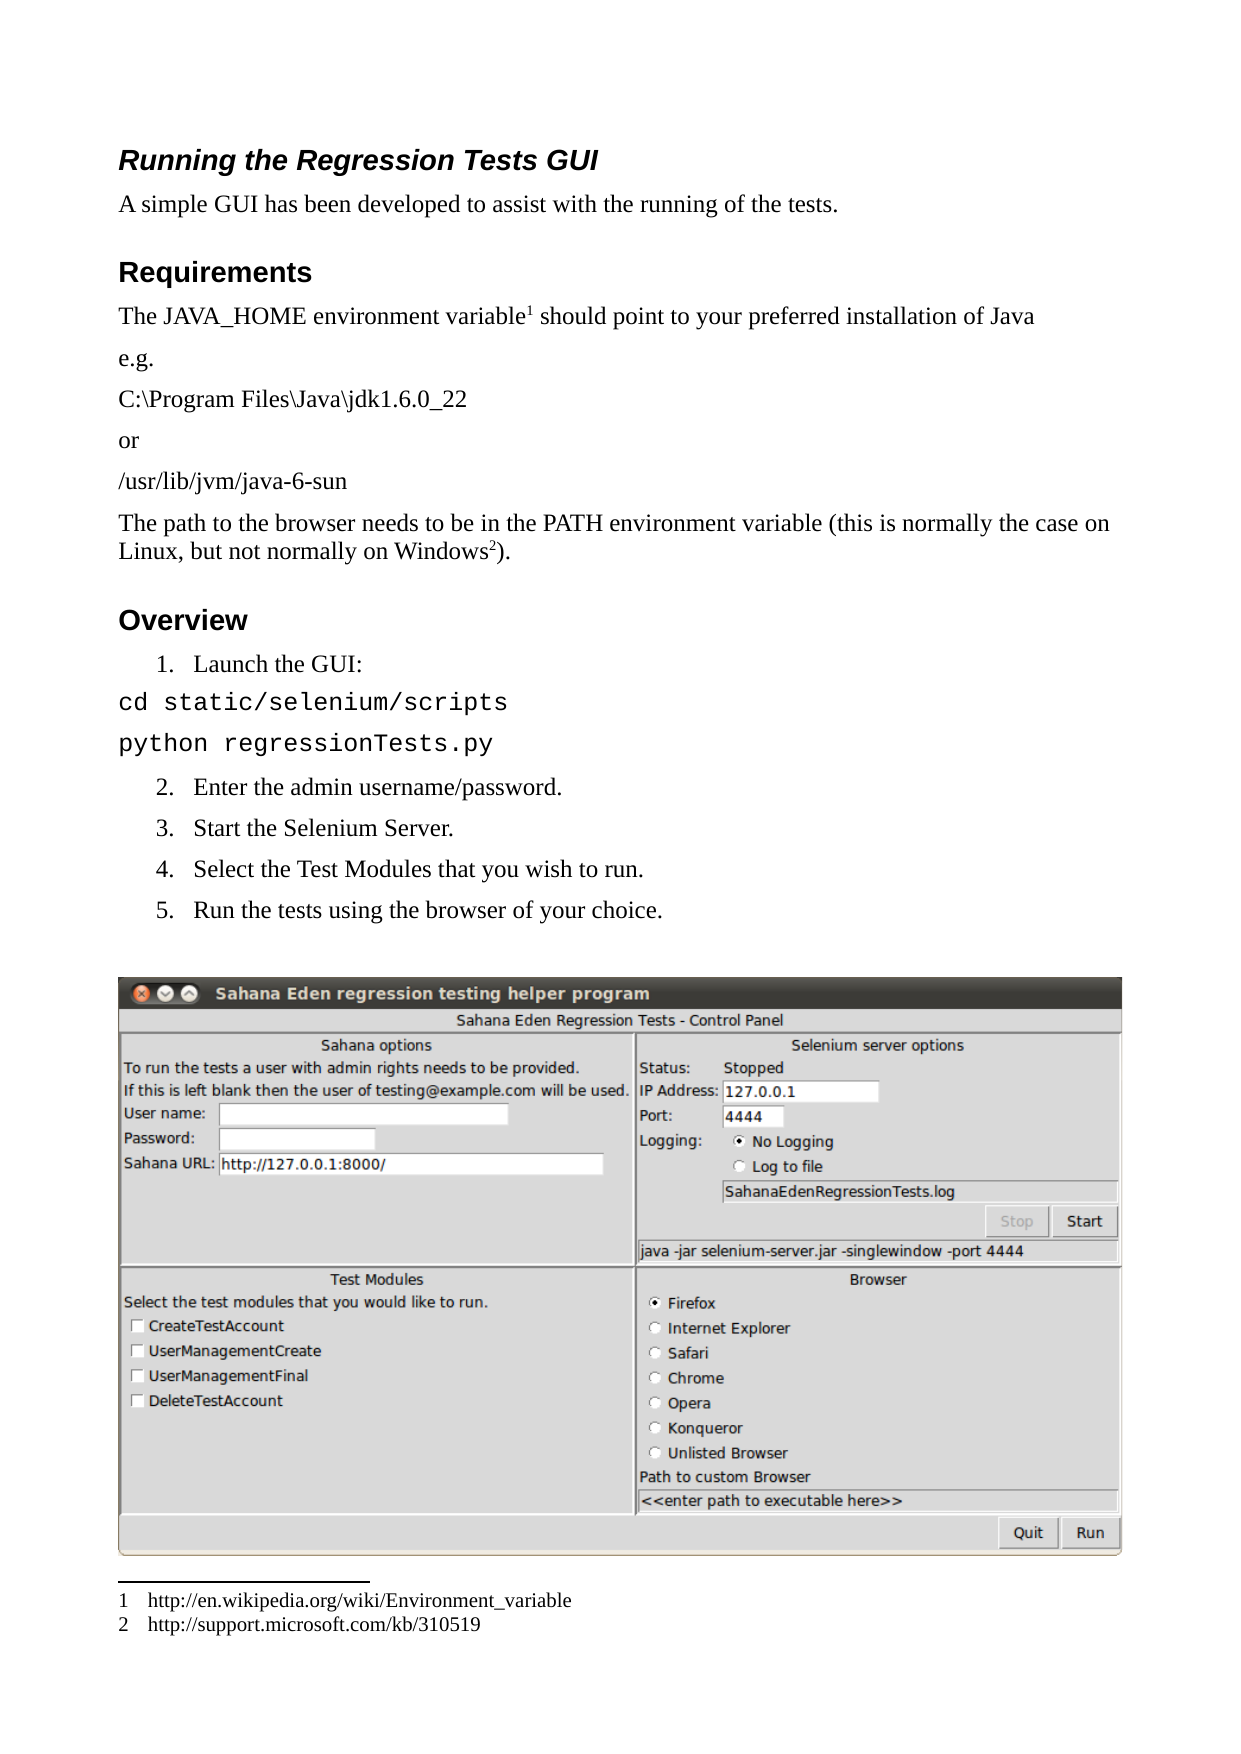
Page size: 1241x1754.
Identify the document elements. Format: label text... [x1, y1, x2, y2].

text http://en.wikipedia.org/wiki/Environment_variable [118, 1588, 1122, 1612]
list Enter the admin username/password. [156, 772, 1122, 800]
text /usr/lib/jvm/java-6-sun [118, 466, 1122, 495]
picture [118, 977, 1123, 1556]
list Run the tests using the browser of your choice. [156, 895, 1122, 924]
list Launch the GUI: [156, 649, 1122, 677]
text C:\Program Files\Java\jdk1.6.0_22 [118, 384, 1122, 413]
text e.g. [118, 343, 1122, 371]
text or [118, 425, 1122, 454]
list Start the Selenium Server. [156, 813, 1122, 842]
subtitle Requirements [118, 255, 1122, 289]
text http://support.microsoft.com/kb/310519 [118, 1612, 1122, 1636]
text The JAVA_HOME environment variable should point to your preferred installation of Java [118, 301, 1122, 330]
text The path to the browser needs to be in the PATH environment variable (this is normally the case on Linux, but not normally on Windows). [118, 508, 1122, 565]
subtitle Overview [118, 603, 1122, 636]
subtitle Running the Regression Tests GUI [118, 143, 1122, 177]
text cd static/selenium/scripts [118, 690, 1122, 718]
text A simple GUI has been developed to assist with the running of the tests. [118, 189, 1122, 218]
text python regressionTests.py [118, 731, 1122, 759]
list Select the Test Modules that you wish to run. [156, 854, 1122, 883]
